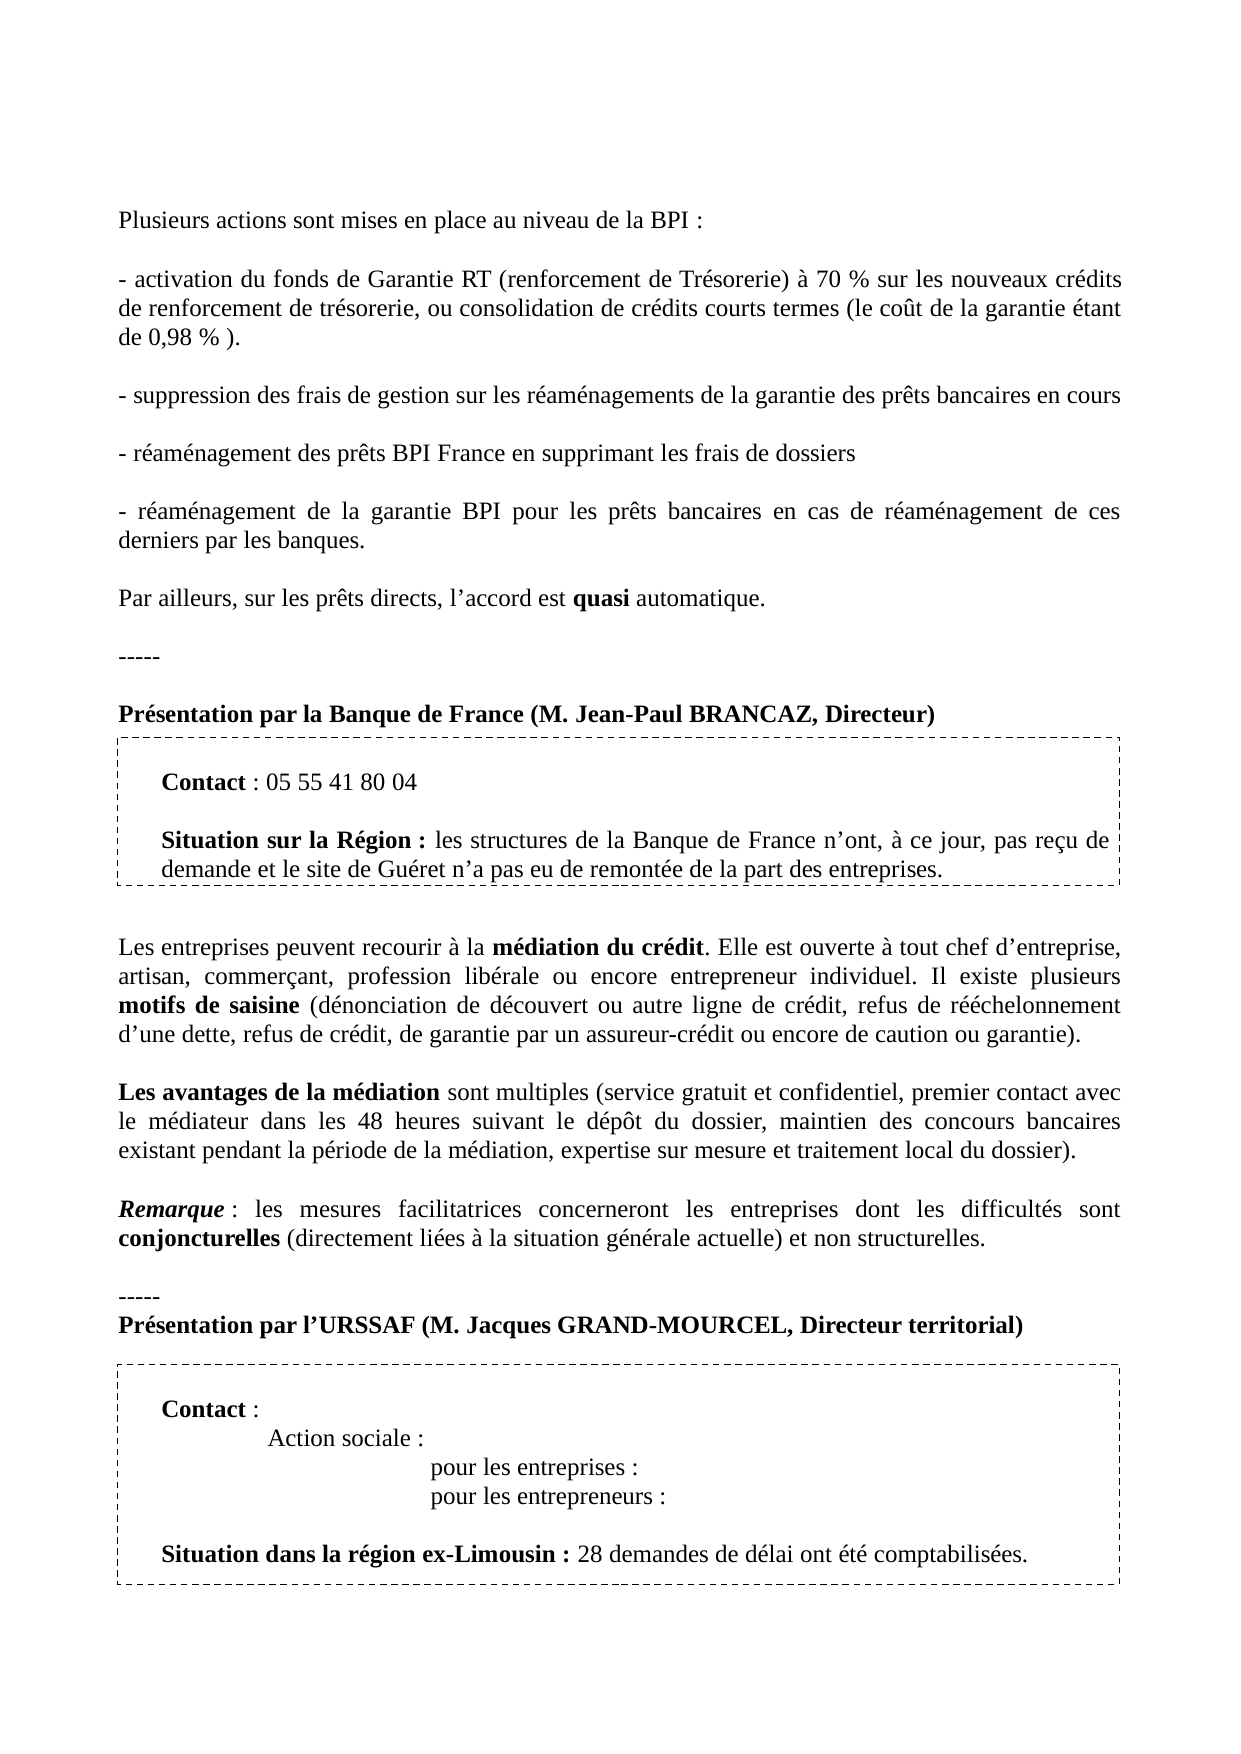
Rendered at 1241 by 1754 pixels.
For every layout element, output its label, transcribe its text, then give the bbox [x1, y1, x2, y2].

text - réaménagement de la garantie BPI pour les prêts bancaires en cas de réaménagement de ces derniers par les banques. [118, 496, 1122, 554]
text - activation du fonds de Garantie RT (renforcement de Trésorerie) à 70 % sur les nouveaux crédits de renforcement de trésorerie, ou consolidation de crédits courts termes (le coût de la garantie étant de 0,98 % ). [118, 263, 1122, 351]
text Présentation par la Banque de France (M. Jean-Paul BRANCAZ, Directeur) [118, 699, 1122, 728]
text Remarque : les mesures facilitatrices concerneront les entreprises dont les difficultés sont conjoncturelles (directement liées à la situation générale actuelle) et non structurelles. [118, 1193, 1122, 1252]
text Les avantages de la médiation sont multiples (service gratuit et confidentiel, premier contact avec le médiateur dans les 48 heures suivant le dépôt du dossier, maintien des concours bancaires existant pendant la période de la médiation, expertise sur mesure et traitement local du dossier). [118, 1077, 1122, 1164]
text - réaménagement des prêts BPI France en supprimant les frais de dossiers [118, 438, 1122, 467]
text ----- [118, 641, 1122, 670]
text ----- [118, 1281, 1122, 1310]
text Les entreprises peuvent recourir à la médiation du crédit. Elle est ouverte à tout chef d’entreprise, artisan, commerçant, profession libérale ou encore entrepreneur individuel. Il existe plusieurs motifs de saisine (dénonciation de découvert ou autre ligne de crédit, refus de rééchelonnement d’une dette, refus de crédit, de garantie par un assureur-crédit ou encore de caution ou garantie). [118, 932, 1122, 1048]
text Présentation par l’URSSAF (M. Jacques GRAND-MOURCEL, Directeur territorial) [118, 1310, 1122, 1339]
text Plusieurs actions sont mises en place au niveau de la BPI : [118, 205, 1122, 234]
text - suppression des frais de gestion sur les réaménagements de la garantie des prêts bancaires en cours [118, 380, 1122, 409]
text Par ailleurs, sur les prêts directs, l’accord est quasi automatique. [118, 583, 1122, 612]
